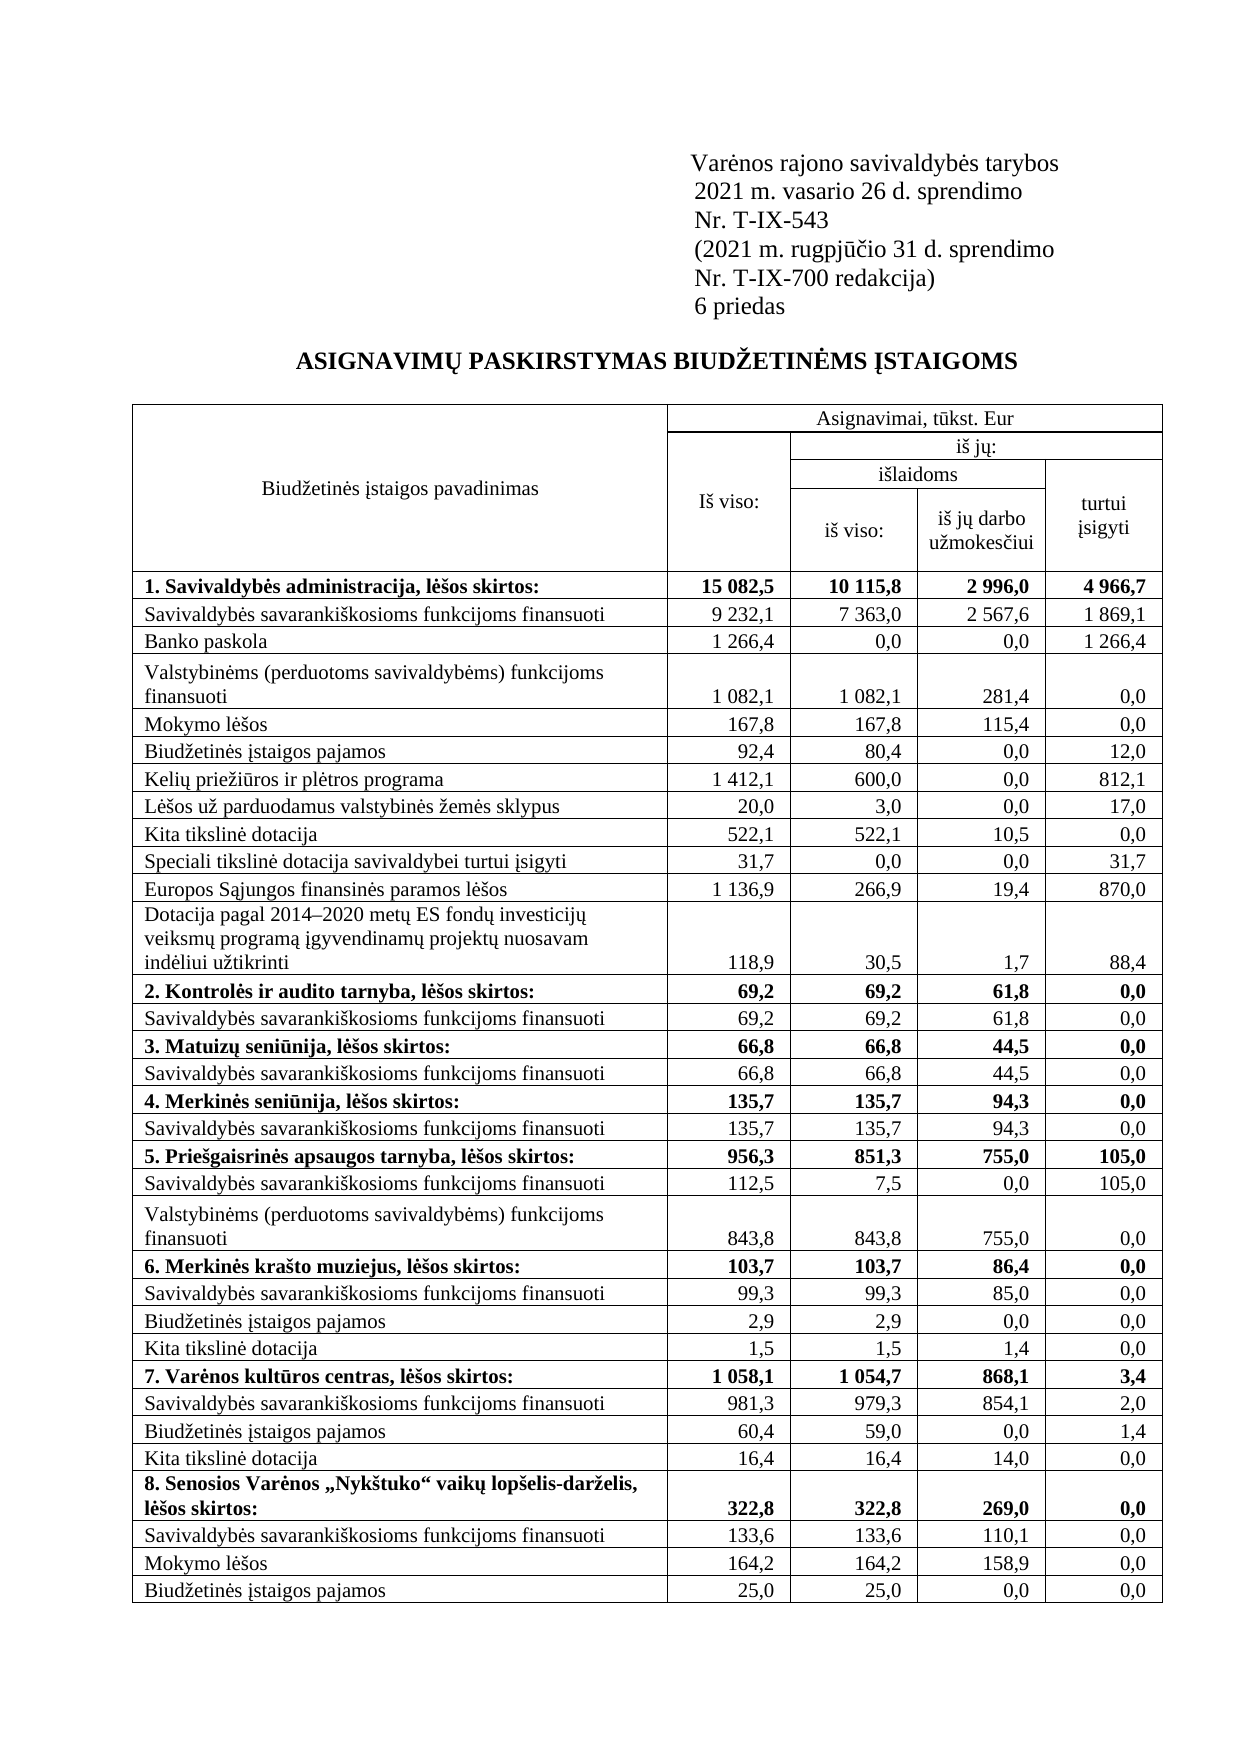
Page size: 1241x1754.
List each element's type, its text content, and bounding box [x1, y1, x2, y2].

table_cell 2 567,6 [918, 599, 1045, 626]
table_cell 60,4 [668, 1416, 790, 1443]
table_cell 135,7 [668, 1114, 790, 1140]
table_cell 1 266,4 [1046, 627, 1162, 653]
table_cell 3,0 [791, 792, 917, 818]
table_header Biudžetinės įstaigos pavadinimas [133, 405, 667, 571]
table_cell 164,2 [668, 1548, 790, 1574]
table_cell 66,8 [668, 1059, 790, 1085]
table_cell 6. Merkinės krašto muziejus, lėšos skirtos: [133, 1251, 667, 1278]
table_cell 69,2 [668, 1004, 790, 1030]
table_cell 0,0 [1046, 709, 1162, 736]
table_cell 158,9 [918, 1548, 1045, 1574]
table_cell 269,0 [918, 1471, 1045, 1519]
table_cell 3. Matuizų seniūnija, lėšos skirtos: [133, 1031, 667, 1058]
table_cell Banko paskola [133, 627, 667, 653]
table_cell 1,5 [668, 1334, 790, 1360]
table_cell 99,3 [791, 1279, 917, 1305]
table_cell 1 266,4 [668, 627, 790, 653]
table_cell Savivaldybės savarankiškosioms funkcijoms finansuoti [133, 1114, 667, 1140]
table_cell iš jų darbo užmokesčiui [918, 489, 1045, 571]
table_cell 86,4 [918, 1251, 1045, 1278]
table_cell 2. Kontrolės ir audito tarnyba, lėšos skirtos: [133, 975, 667, 1003]
table_cell 0,0 [918, 1306, 1045, 1333]
table_cell 118,9 [668, 902, 790, 974]
table_cell 1 869,1 [1046, 599, 1162, 626]
table_cell Savivaldybės savarankiškosioms funkcijoms finansuoti [133, 1059, 667, 1085]
table_cell 30,5 [791, 902, 917, 974]
table_cell 12,0 [1046, 737, 1162, 763]
table_cell 16,4 [668, 1444, 790, 1470]
table_cell 979,3 [791, 1389, 917, 1415]
table_cell 0,0 [1046, 1004, 1162, 1030]
table_cell 1 082,1 [668, 654, 790, 708]
table_cell 14,0 [918, 1444, 1045, 1470]
table_cell 25,0 [791, 1576, 917, 1602]
table_cell 135,7 [791, 1114, 917, 1140]
table_cell 167,8 [668, 709, 790, 736]
table_cell 2 996,0 [918, 572, 1045, 598]
table_cell 0,0 [1046, 1196, 1162, 1250]
table_cell 61,8 [918, 1004, 1045, 1030]
table_cell iš viso: [791, 489, 917, 571]
table_cell 92,4 [668, 737, 790, 763]
table_cell 1,7 [918, 902, 1045, 974]
table_cell Speciali tikslinė dotacija savivaldybei turtui įsigyti [133, 847, 667, 873]
table_cell 17,0 [1046, 792, 1162, 818]
table_cell 85,0 [918, 1279, 1045, 1305]
table_cell 2,0 [1046, 1389, 1162, 1415]
table_cell 80,4 [791, 737, 917, 763]
table_cell Biudžetinės įstaigos pajamos [133, 1416, 667, 1443]
table_cell Savivaldybės savarankiškosioms funkcijoms finansuoti [133, 1169, 667, 1195]
table_cell 0,0 [1046, 1576, 1162, 1602]
table_cell 0,0 [1046, 1521, 1162, 1547]
table_cell 522,1 [668, 819, 790, 846]
table_cell 66,8 [791, 1059, 917, 1085]
table_cell Kelių priežiūros ir plėtros programa [133, 764, 667, 791]
table_cell Kita tikslinė dotacija [133, 1444, 667, 1470]
table_cell 1,5 [791, 1334, 917, 1360]
table_cell 0,0 [918, 1576, 1045, 1602]
table_cell 61,8 [918, 975, 1045, 1003]
table_cell iš jų: [791, 433, 1162, 459]
table_cell 1,4 [918, 1334, 1045, 1360]
table_cell 981,3 [668, 1389, 790, 1415]
table_cell 0,0 [1046, 1279, 1162, 1305]
table_cell 322,8 [791, 1471, 917, 1519]
table_cell 99,3 [668, 1279, 790, 1305]
table_cell 135,7 [791, 1086, 917, 1113]
table_cell 0,0 [1046, 819, 1162, 846]
table_cell 44,5 [918, 1059, 1045, 1085]
table_cell 31,7 [1046, 847, 1162, 873]
table_cell 281,4 [918, 654, 1045, 708]
table_cell 1. Savivaldybės administracija, lėšos skirtos: [133, 572, 667, 598]
table_cell 112,5 [668, 1169, 790, 1195]
table_cell Mokymo lėšos [133, 1548, 667, 1574]
table_cell 843,8 [668, 1196, 790, 1250]
table_cell 164,2 [791, 1548, 917, 1574]
table_cell 103,7 [668, 1251, 790, 1278]
table_cell Lėšos už parduodamus valstybinės žemės sklypus [133, 792, 667, 818]
table_cell Kita tikslinė dotacija [133, 1334, 667, 1360]
table_cell 94,3 [918, 1114, 1045, 1140]
table_cell 322,8 [668, 1471, 790, 1519]
table_cell Iš viso: [668, 433, 790, 571]
table_cell 44,5 [918, 1031, 1045, 1058]
table_cell 133,6 [668, 1521, 790, 1547]
table_cell 0,0 [1046, 1444, 1162, 1470]
table_cell 0,0 [918, 627, 1045, 653]
table_cell 25,0 [668, 1576, 790, 1602]
text 6 priedas [694, 291, 1181, 320]
table_cell 69,2 [791, 975, 917, 1003]
table_cell 94,3 [918, 1086, 1045, 1113]
table_cell 0,0 [791, 627, 917, 653]
table_cell 1 082,1 [791, 654, 917, 708]
table_cell 59,0 [791, 1416, 917, 1443]
text Nr. T-IX-700 redakcija) [694, 263, 1181, 291]
table_cell 31,7 [668, 847, 790, 873]
table_cell 167,8 [791, 709, 917, 736]
table_header Asignavimai, tūkst. Eur [668, 405, 1162, 431]
table_cell 0,0 [1046, 1334, 1162, 1360]
table_cell 870,0 [1046, 874, 1162, 901]
table_cell turtui įsigyti [1046, 460, 1162, 571]
table_cell 0,0 [1046, 654, 1162, 708]
table_cell 0,0 [791, 847, 917, 873]
table_cell Savivaldybės savarankiškosioms funkcijoms finansuoti [133, 1279, 667, 1305]
table_cell 0,0 [1046, 1059, 1162, 1085]
table_cell 66,8 [791, 1031, 917, 1058]
table_cell 15 082,5 [668, 572, 790, 598]
table_cell Biudžetinės įstaigos pajamos [133, 1306, 667, 1333]
table_cell 0,0 [1046, 975, 1162, 1003]
table_cell Europos Sąjungos finansinės paramos lėšos [133, 874, 667, 901]
table_cell 103,7 [791, 1251, 917, 1278]
table_cell Valstybinėms (perduotoms savivaldybėms) funkcijoms finansuoti [133, 1196, 667, 1250]
table_cell 755,0 [918, 1196, 1045, 1250]
table_cell 0,0 [1046, 1251, 1162, 1278]
table_cell 0,0 [918, 792, 1045, 818]
table_cell 4. Merkinės seniūnija, lėšos skirtos: [133, 1086, 667, 1113]
table_cell 9 232,1 [668, 599, 790, 626]
table_cell Biudžetinės įstaigos pajamos [133, 737, 667, 763]
table_cell 1,4 [1046, 1416, 1162, 1443]
table_cell 2,9 [668, 1306, 790, 1333]
table_cell 110,1 [918, 1521, 1045, 1547]
table_cell Dotacija pagal 2014–2020 metų ES fondų investicijų veiksmų programą įgyvendinamų projektų nuosavam indėliui užtikrinti [133, 902, 667, 974]
table_cell 600,0 [791, 764, 917, 791]
table_cell 135,7 [668, 1086, 790, 1113]
table_cell 266,9 [791, 874, 917, 901]
table_cell 5. Priešgaisrinės apsaugos tarnyba, lėšos skirtos: [133, 1141, 667, 1168]
table_cell 4 966,7 [1046, 572, 1162, 598]
table_cell 0,0 [918, 737, 1045, 763]
table_cell 105,0 [1046, 1169, 1162, 1195]
table_cell 1 136,9 [668, 874, 790, 901]
table_cell 0,0 [918, 847, 1045, 873]
table_cell 3,4 [1046, 1361, 1162, 1388]
table_cell 0,0 [1046, 1031, 1162, 1058]
table_cell Kita tikslinė dotacija [133, 819, 667, 846]
table_cell 755,0 [918, 1141, 1045, 1168]
table_cell 20,0 [668, 792, 790, 818]
table_cell Savivaldybės savarankiškosioms funkcijoms finansuoti [133, 1004, 667, 1030]
table_cell 522,1 [791, 819, 917, 846]
table_cell 868,1 [918, 1361, 1045, 1388]
table_cell 115,4 [918, 709, 1045, 736]
table_cell 69,2 [791, 1004, 917, 1030]
table_cell 7,5 [791, 1169, 917, 1195]
text (2021 m. rugpjūčio 31 d. sprendimo [694, 234, 1181, 263]
table_cell 0,0 [1046, 1114, 1162, 1140]
table_cell 133,6 [791, 1521, 917, 1547]
table_cell 851,3 [791, 1141, 917, 1168]
table_cell 0,0 [1046, 1086, 1162, 1113]
table_cell Savivaldybės savarankiškosioms funkcijoms finansuoti [133, 599, 667, 626]
table_cell 10,5 [918, 819, 1045, 846]
table_cell Biudžetinės įstaigos pajamos [133, 1576, 667, 1602]
table_cell Savivaldybės savarankiškosioms funkcijoms finansuoti [133, 1389, 667, 1415]
text ASIGNAVIMŲ PASKIRSTYMAS BIUDŽETINĖMS ĮSTAIGOMS [133, 346, 1181, 375]
text Varėnos rajono savivaldybės tarybos [133, 148, 1181, 176]
text Nr. T-IX-543 [694, 205, 1181, 234]
table_cell 8. Senosios Varėnos „Nykštuko“ vaikų lopšelis-darželis, lėšos skirtos: [133, 1471, 667, 1519]
table_cell Mokymo lėšos [133, 709, 667, 736]
table_cell 7 363,0 [791, 599, 917, 626]
table_cell 105,0 [1046, 1141, 1162, 1168]
table_cell 0,0 [1046, 1471, 1162, 1519]
table_cell išlaidoms [791, 460, 1045, 488]
table_cell 2,9 [791, 1306, 917, 1333]
table_cell 0,0 [1046, 1306, 1162, 1333]
table_cell 7. Varėnos kultūros centras, lėšos skirtos: [133, 1361, 667, 1388]
table_cell 69,2 [668, 975, 790, 1003]
table_cell 10 115,8 [791, 572, 917, 598]
table_cell 0,0 [1046, 1548, 1162, 1574]
table_cell 19,4 [918, 874, 1045, 901]
table_cell 812,1 [1046, 764, 1162, 791]
table_cell 0,0 [918, 1169, 1045, 1195]
table_cell 854,1 [918, 1389, 1045, 1415]
table_cell 88,4 [1046, 902, 1162, 974]
table_cell 956,3 [668, 1141, 790, 1168]
table_cell Valstybinėms (perduotoms savivaldybėms) funkcijoms finansuoti [133, 654, 667, 708]
table_cell 843,8 [791, 1196, 917, 1250]
table_cell 0,0 [918, 1416, 1045, 1443]
table_cell 1 058,1 [668, 1361, 790, 1388]
table_cell 1 412,1 [668, 764, 790, 791]
text 2021 m. vasario 26 d. sprendimo [694, 176, 1181, 205]
table_cell 0,0 [918, 764, 1045, 791]
table_cell 16,4 [791, 1444, 917, 1470]
table_cell 1 054,7 [791, 1361, 917, 1388]
table_cell Savivaldybės savarankiškosioms funkcijoms finansuoti [133, 1521, 667, 1547]
table_cell 66,8 [668, 1031, 790, 1058]
